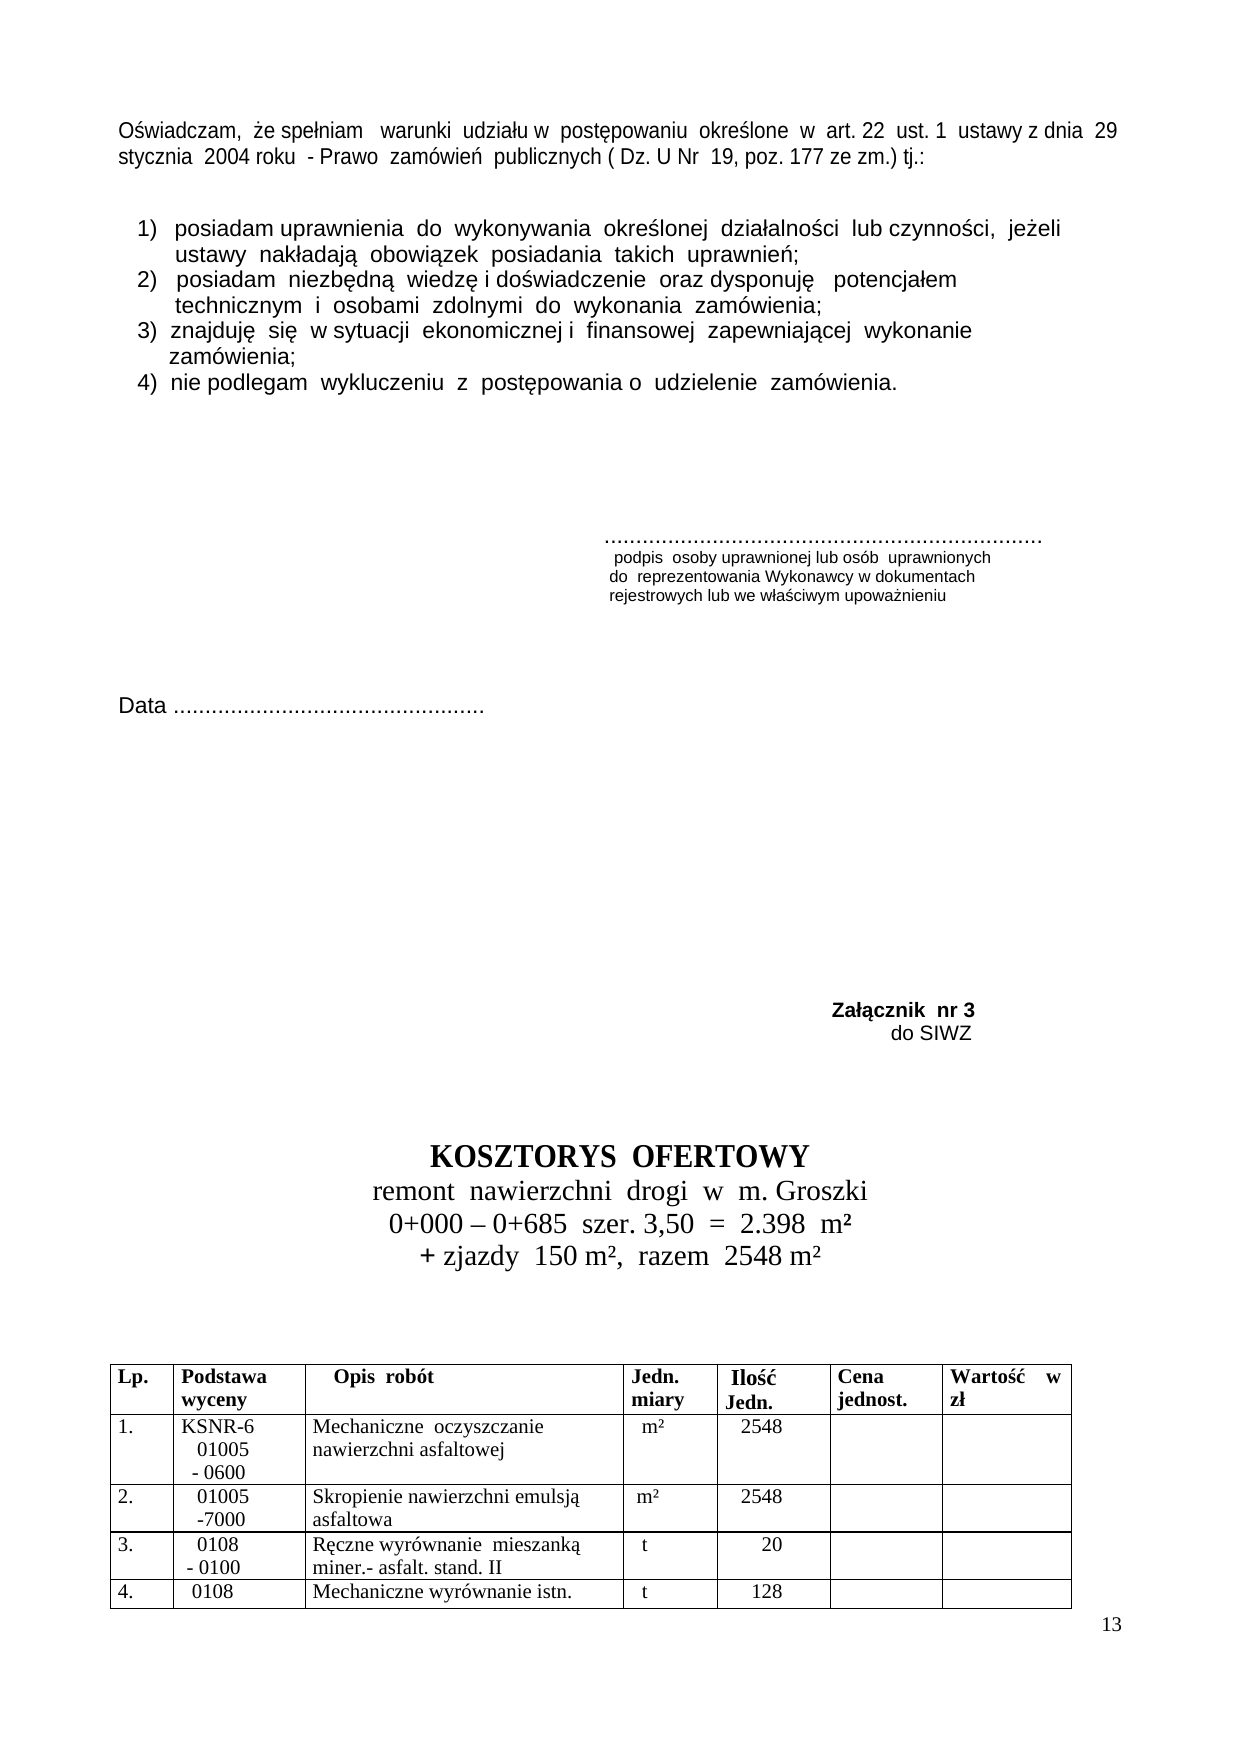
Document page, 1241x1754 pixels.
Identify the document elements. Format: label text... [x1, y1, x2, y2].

table_cell m² [624, 1485, 717, 1531]
text 4) nie podlegam wykluczeniu z postępowania o udzielenie zamówienia. [118, 369, 1122, 395]
table_cell Mechaniczne wyrównanie istn. [306, 1580, 623, 1607]
table_cell 2548 [718, 1485, 830, 1531]
table_cell [831, 1580, 942, 1607]
table_cell [943, 1415, 1071, 1484]
table_cell [943, 1580, 1071, 1607]
table_cell 01005 -7000 [174, 1485, 305, 1531]
table_header Opis robót [306, 1365, 623, 1414]
table_cell 2548 [718, 1415, 830, 1484]
table_cell KSNR-6 01005 - 0600 [174, 1415, 305, 1484]
table_cell t [624, 1533, 717, 1579]
table_cell 128 [718, 1580, 830, 1607]
subtitle Oświadczam, że spełniam warunki udziału w postępowaniu określone w art. 22 ust. 1 ustawy z dnia 29 stycznia 2004 roku - Prawo zamówień publicznych ( Dz. U Nr 19, poz. 177 ze zm.) tj.: [118, 118, 1122, 169]
table_cell 20 [718, 1533, 830, 1579]
text Załącznik nr 3 [118, 998, 1122, 1022]
table_cell 4. [111, 1580, 173, 1607]
text remont nawierzchni drogi w m. Groszki [118, 1175, 1122, 1207]
text do reprezentowania Wykonawcy w dokumentach [118, 567, 1122, 586]
subtitle KOSZTORYS OFERTOWY [118, 1138, 1122, 1175]
table_header Jedn. miary [624, 1365, 717, 1414]
subtitle do SIWZ [118, 1022, 1122, 1045]
table_cell [831, 1415, 942, 1484]
text 2) posiadam niezbędną wiedzę i doświadczenie oraz dysponuję potencjałem [137, 267, 1122, 292]
table_cell 3. [111, 1533, 173, 1579]
text ustawy nakładają obowiązek posiadania takich uprawnień; [137, 241, 1122, 267]
text + zjazdy 150 m², razem 2548 m² [118, 1239, 1122, 1272]
table_cell 0108 [174, 1580, 305, 1607]
table_cell Mechaniczne oczyszczanie nawierzchni asfaltowej [306, 1415, 623, 1484]
table_cell [943, 1533, 1071, 1579]
table_header Podstawa wyceny [174, 1365, 305, 1414]
text ..................................................................... [118, 523, 1122, 549]
table_cell 0108 - 0100 [174, 1533, 305, 1579]
text 0+000 – 0+685 szer. 3,50 = 2.398 m² [118, 1207, 1122, 1239]
table_cell m² [624, 1415, 717, 1484]
text 3) znajduję się w sytuacji ekonomicznej i finansowej zapewniającej wykonanie [124, 318, 1122, 344]
table_cell [831, 1533, 942, 1579]
table_header Ilość Jedn. [718, 1365, 830, 1414]
table_cell [943, 1485, 1071, 1531]
table_cell 2. [111, 1485, 173, 1531]
table_cell t [624, 1580, 717, 1607]
table_cell Skropienie nawierzchni emulsją asfaltowa [306, 1485, 623, 1531]
table_cell [831, 1485, 942, 1531]
text podpis osoby uprawnionej lub osób uprawnionych [118, 549, 1122, 567]
table_header Wartość w zł [943, 1365, 1071, 1414]
text zamówienia; [137, 344, 1122, 369]
table_cell Ręczne wyrównanie mieszanką miner.- asfalt. stand. II [306, 1533, 623, 1579]
table_header Cena jednost. [831, 1365, 942, 1414]
text technicznym i osobami zdolnymi do wykonania zamówienia; [137, 292, 1122, 318]
text rejestrowych lub we właściwym upoważnieniu [118, 586, 1122, 605]
list posiadam uprawnienia do wykonywania określonej działalności lub czynności, jeżeli [137, 216, 1122, 241]
table_cell 1. [111, 1415, 173, 1484]
table_header Lp. [111, 1365, 173, 1414]
text Data ................................................. [118, 693, 1122, 719]
